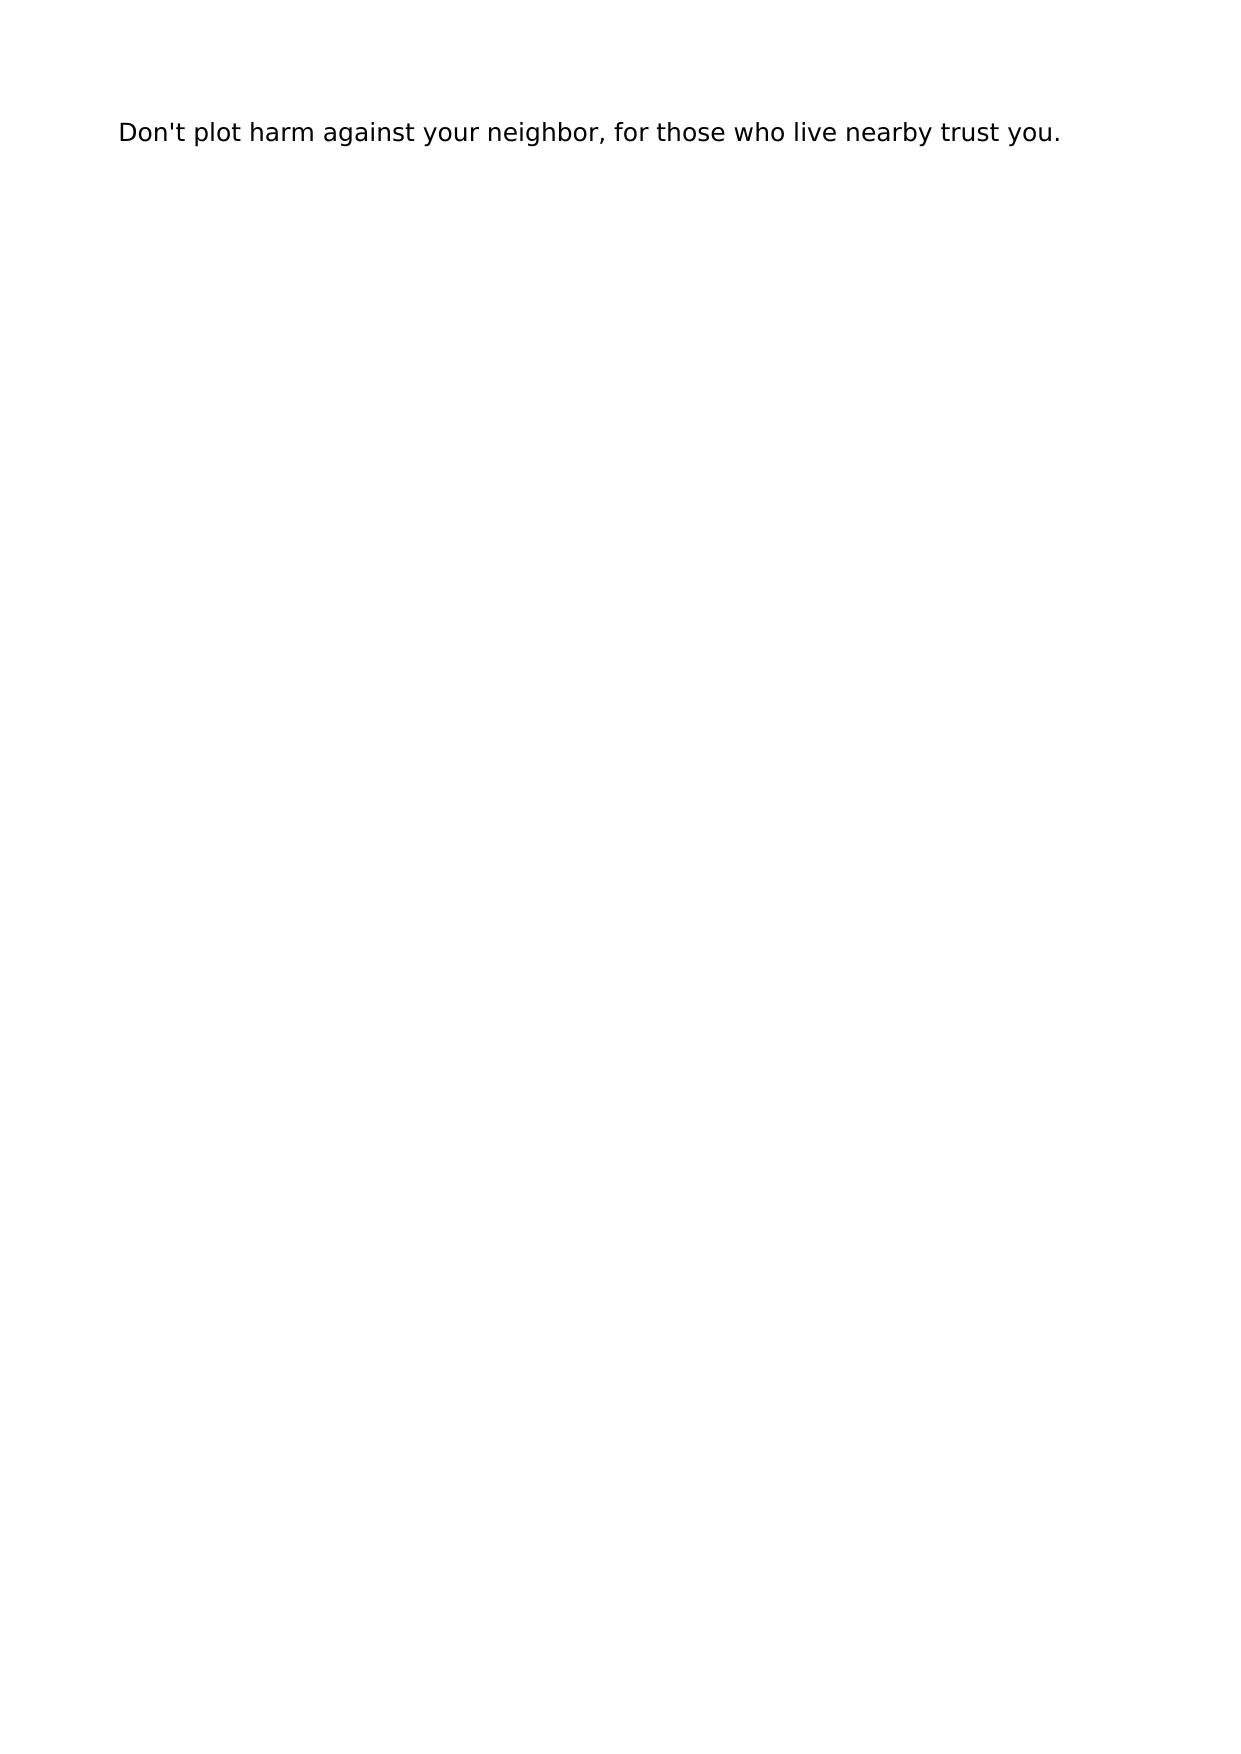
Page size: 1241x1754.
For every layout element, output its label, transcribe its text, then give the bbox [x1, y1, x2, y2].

text Don't plot harm against your neighbor, for those who live nearby trust you. [118, 118, 1122, 147]
